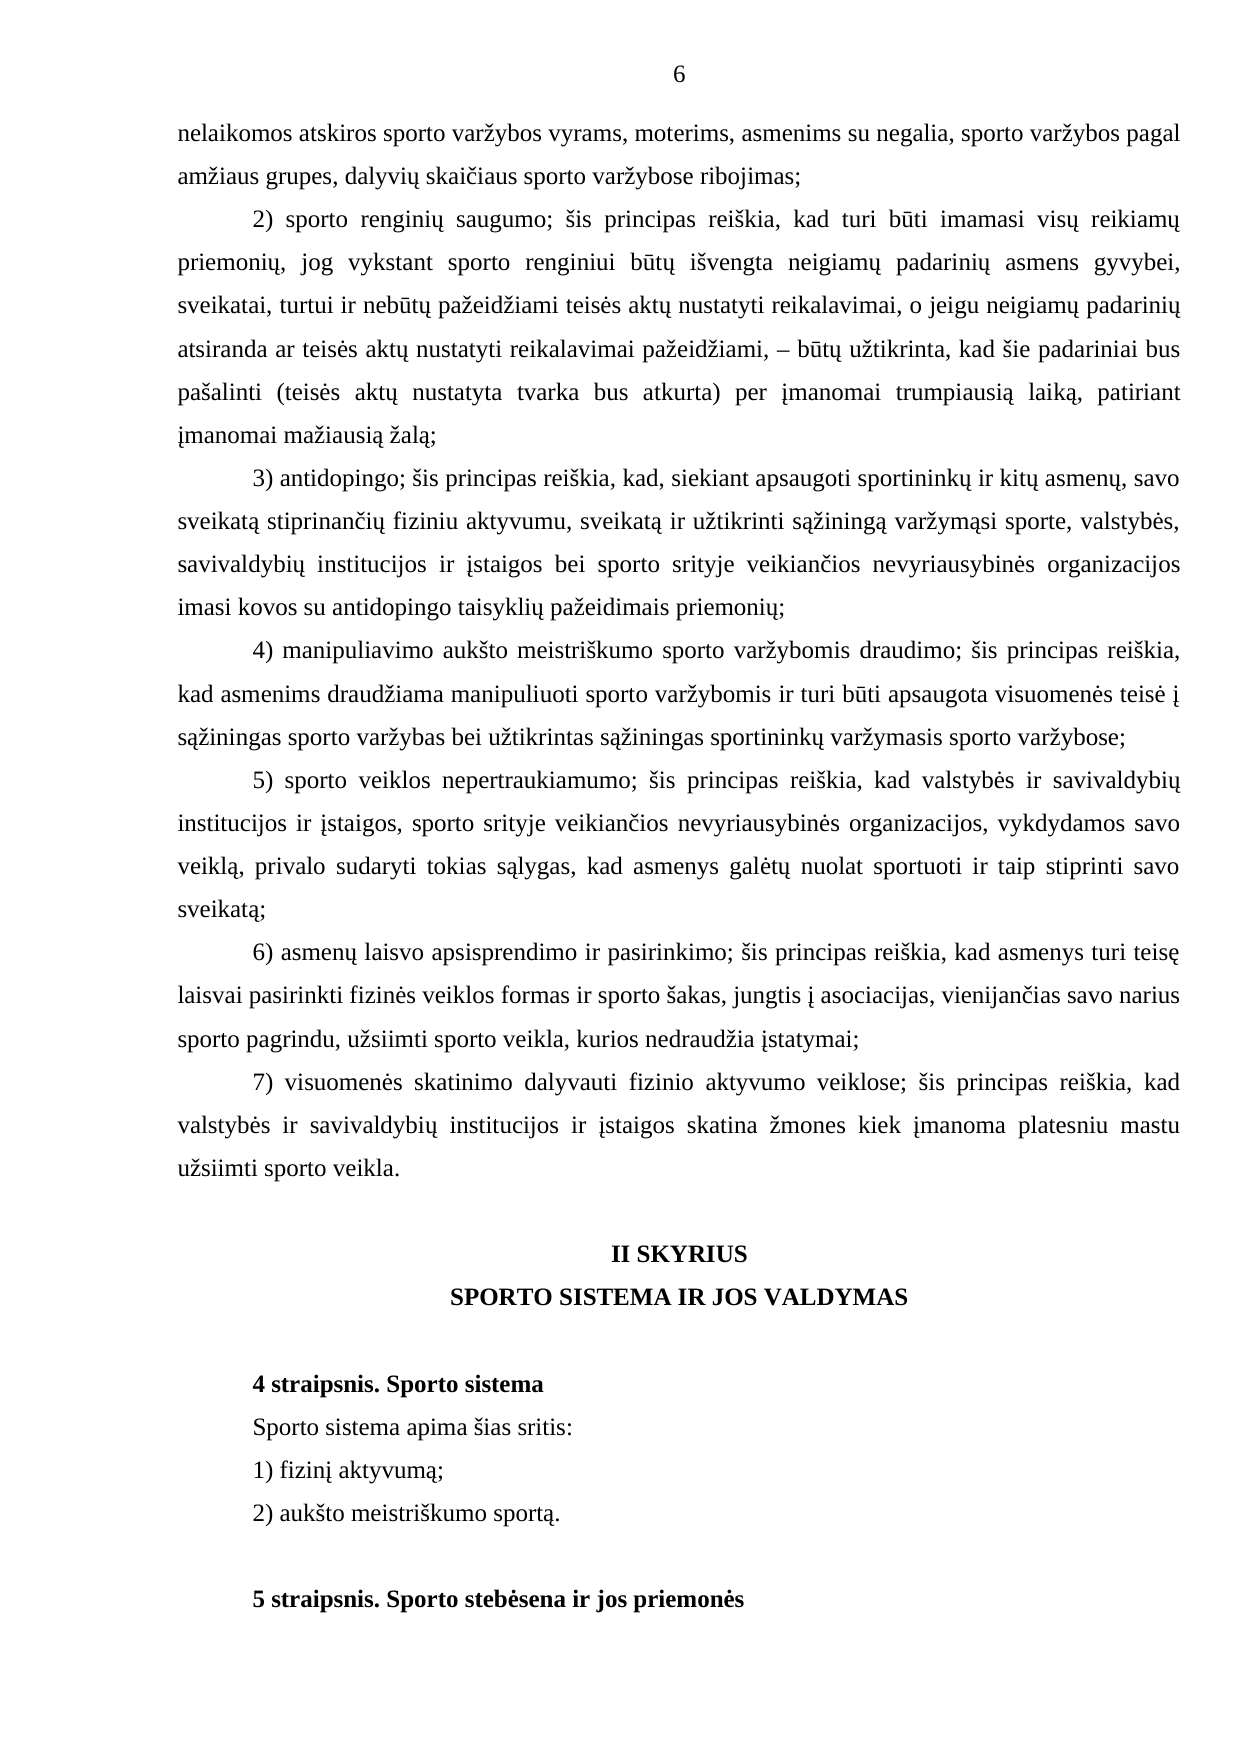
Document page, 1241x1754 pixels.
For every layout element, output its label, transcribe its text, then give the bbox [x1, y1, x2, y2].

text 2) aukšto meistriškumo sportą. [177, 1498, 1181, 1527]
text SPORTO SISTEMA IR JOS VALDYMAS [177, 1282, 1181, 1311]
text 6) asmenų laisvo apsisprendimo ir pasirinkimo; šis principas reiškia, kad asmenys turi teisę laisvai pasirinkti fizinės veiklos formas ir sporto šakas, jungtis į asociacijas, vienijančias savo narius sporto pagrindu, užsiimti sporto veikla, kurios nedraudžia įstatymai; [177, 937, 1181, 1052]
text 2) sporto renginių saugumo; šis principas reiškia, kad turi būti imamasi visų reikiamų priemonių, jog vykstant sporto renginiui būtų išvengta neigiamų padarinių asmens gyvybei, sveikatai, turtui ir nebūtų pažeidžiami teisės aktų nustatyti reikalavimai, o jeigu neigiamų padarinių atsiranda ar teisės aktų nustatyti reikalavimai pažeidžiami, – būtų užtikrinta, kad šie padariniai bus pašalinti (teisės aktų nustatyta tvarka bus atkurta) per įmanomai trumpiausią laiką, patiriant įmanomai mažiausią žalą; [177, 204, 1181, 449]
text 5) sporto veiklos nepertraukiamumo; šis principas reiškia, kad valstybės ir savivaldybių institucijos ir įstaigos, sporto srityje veikiančios nevyriausybinės organizacijos, vykdydamos savo veiklą, privalo sudaryti tokias sąlygas, kad asmenys galėtų nuolat sportuoti ir taip stiprinti savo sveikatą; [177, 765, 1181, 923]
text II SKYRIUS [177, 1239, 1181, 1268]
text 3) antidopingo; šis principas reiškia, kad, siekiant apsaugoti sportininkų ir kitų asmenų, savo sveikatą stiprinančių fiziniu aktyvumu, sveikatą ir užtikrinti sąžiningą varžymąsi sporte, valstybės, savivaldybių institucijos ir įstaigos bei sporto srityje veikiančios nevyriausybinės organizacijos imasi kovos su antidopingo taisyklių pažeidimais priemonių; [177, 463, 1181, 621]
text 5 straipsnis. Sporto stebėsena ir jos priemonės [177, 1584, 1181, 1613]
text 7) visuomenės skatinimo dalyvauti fizinio aktyvumo veiklose; šis principas reiškia, kad valstybės ir savivaldybių institucijos ir įstaigos skatina žmones kiek įmanoma platesniu mastu užsiimti sporto veikla. [177, 1067, 1181, 1182]
text 1) fizinį aktyvumą; [177, 1455, 1181, 1484]
text 4) manipuliavimo aukšto meistriškumo sporto varžybomis draudimo; šis principas reiškia, kad asmenims draudžiama manipuliuoti sporto varžybomis ir turi būti apsaugota visuomenės teisė į sąžiningas sporto varžybas bei užtikrintas sąžiningas sportininkų varžymasis sporto varžybose; [177, 636, 1181, 751]
text Sporto sistema apima šias sritis: [177, 1412, 1181, 1441]
text 4 straipsnis. Sporto sistema [177, 1369, 1181, 1397]
text nelaikomos atskiros sporto varžybos vyrams, moterims, asmenims su negalia, sporto varžybos pagal amžiaus grupes, dalyvių skaičiaus sporto varžybose ribojimas; [177, 118, 1181, 190]
